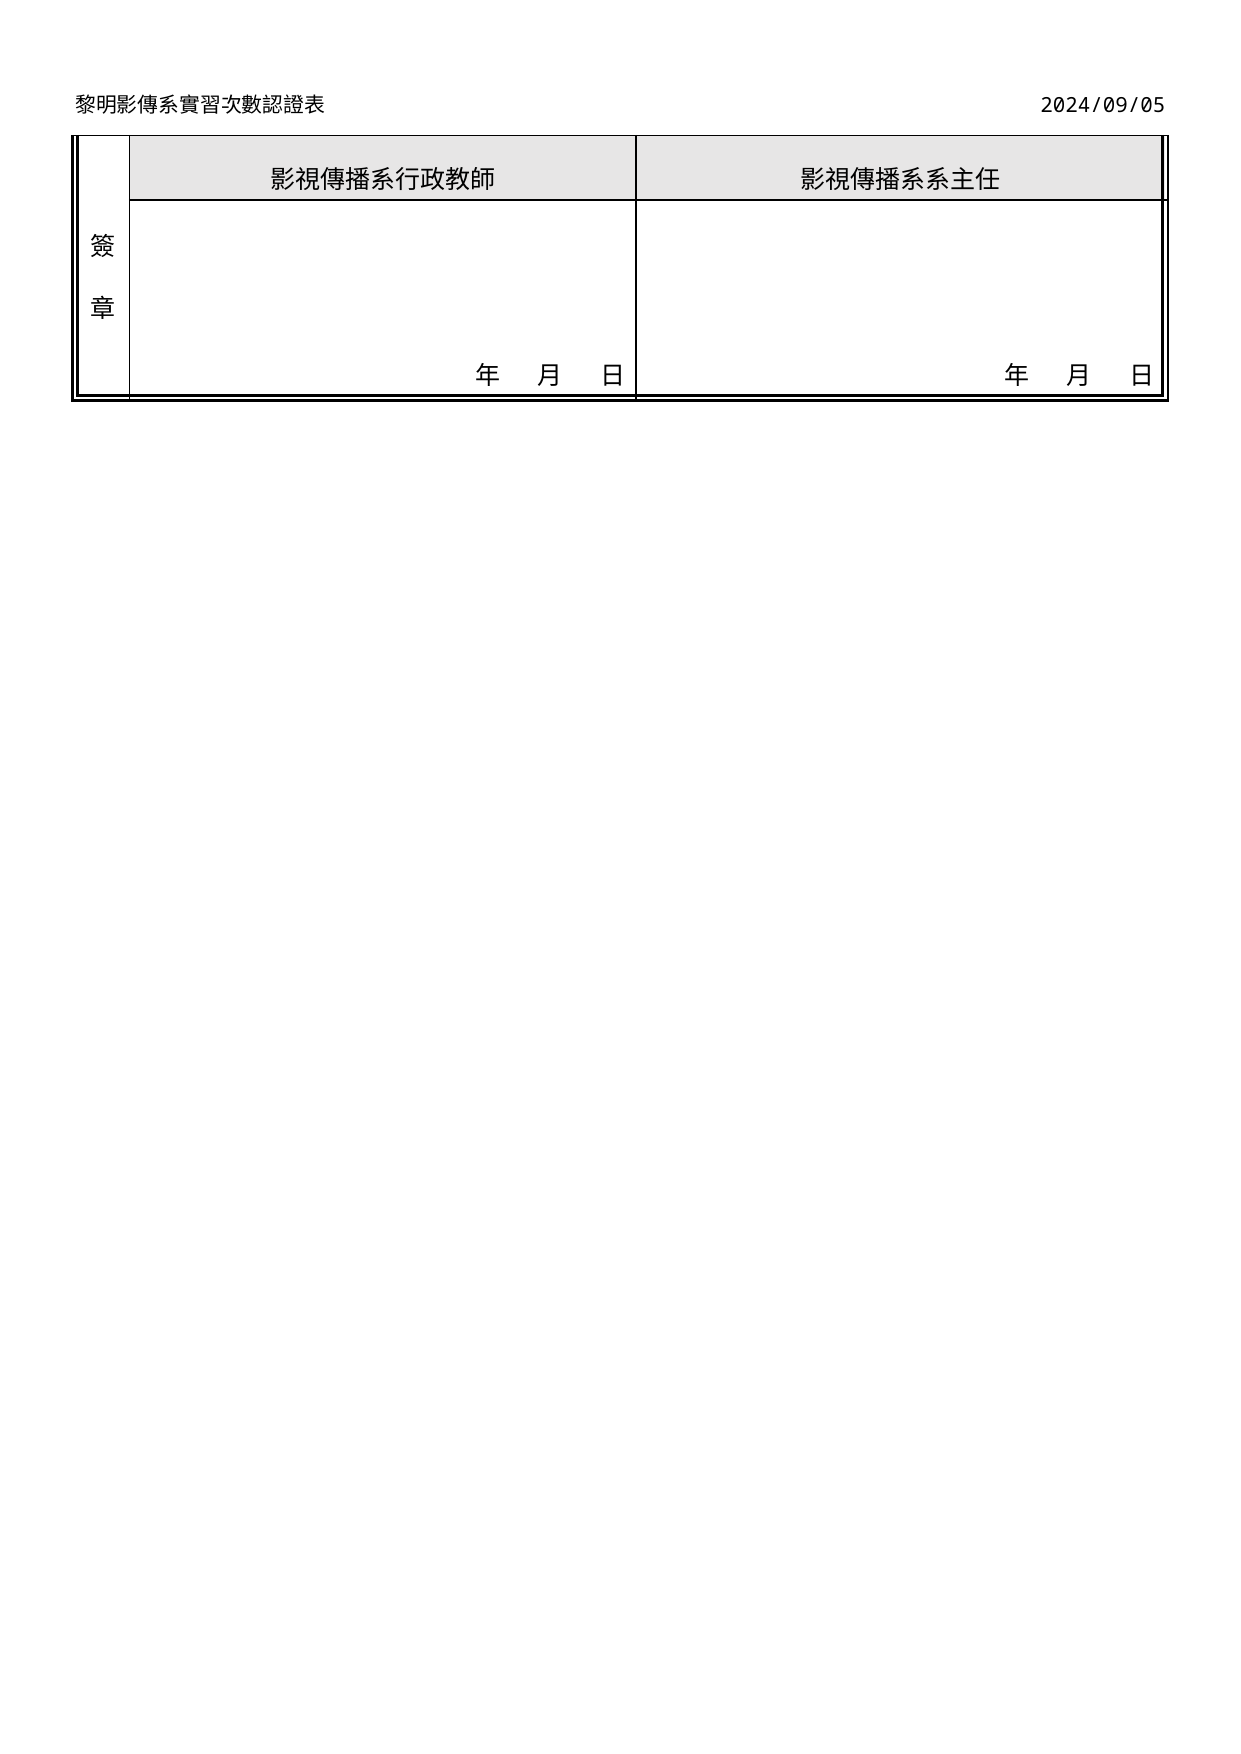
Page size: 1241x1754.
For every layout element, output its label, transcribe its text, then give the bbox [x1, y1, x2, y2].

table_cell 影視傳播系行政教師 [130, 136, 635, 199]
table_cell 年 月 日 [637, 201, 1161, 394]
table_cell 年 月 日 [130, 201, 635, 394]
table_cell 簽章 [79, 136, 129, 394]
table_cell 影視傳播系系主任 [637, 136, 1161, 199]
